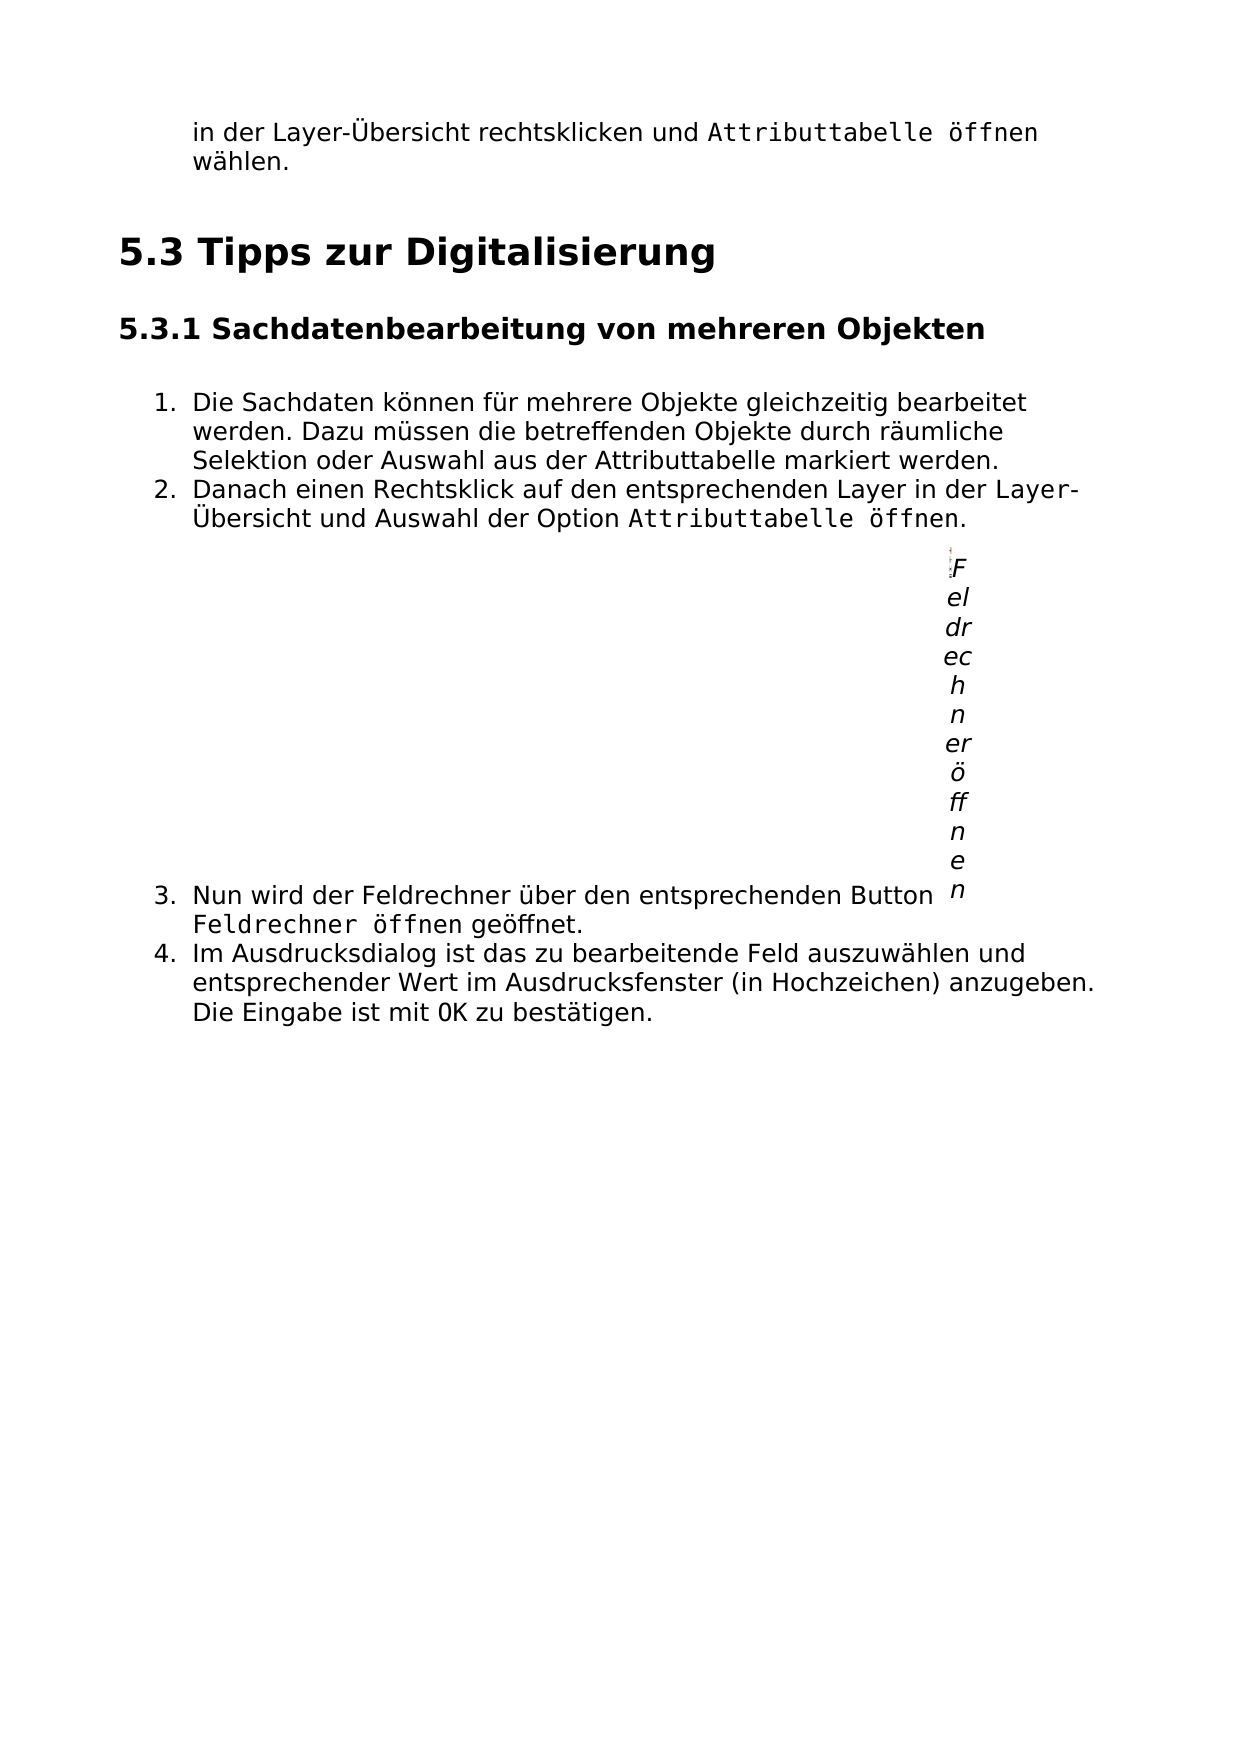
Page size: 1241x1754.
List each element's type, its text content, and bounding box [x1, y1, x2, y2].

list Danach einen Rechtsklick auf den entsprechenden Layer in der Layer-Übersicht und Auswahl der Option Attributtabelle öffnen. [177, 476, 1122, 534]
list Im Ausdrucksdialog ist das zu bearbeitende Feld auszuwählen und entsprechender Wert im Ausdrucksfenster (in Hochzeichen) anzugeben. Die Eingabe ist mit OK zu bestätigen. [177, 939, 1122, 1056]
subtitle 5.3 Tipps zur Digitalisierung [118, 231, 1122, 274]
list Feldrechner öffnen [942, 546, 976, 904]
list Nun wird der Feldrechner über den entsprechenden Button Feldrechner öffnen geöffnet. [177, 534, 1122, 939]
subtitle 5.3.1 Sachdatenbearbeitung von mehreren Objekten [118, 312, 1122, 346]
list Die Sachdaten können für mehrere Objekte gleichzeitig bearbeitet werden. Dazu müssen die betreffenden Objekte durch räumliche Selektion oder Auswahl aus der Attributtabelle markiert werden. [177, 388, 1122, 476]
list in der Layer-Übersicht rechtsklicken und Attributtabelle öffnen wählen. [177, 118, 1122, 176]
